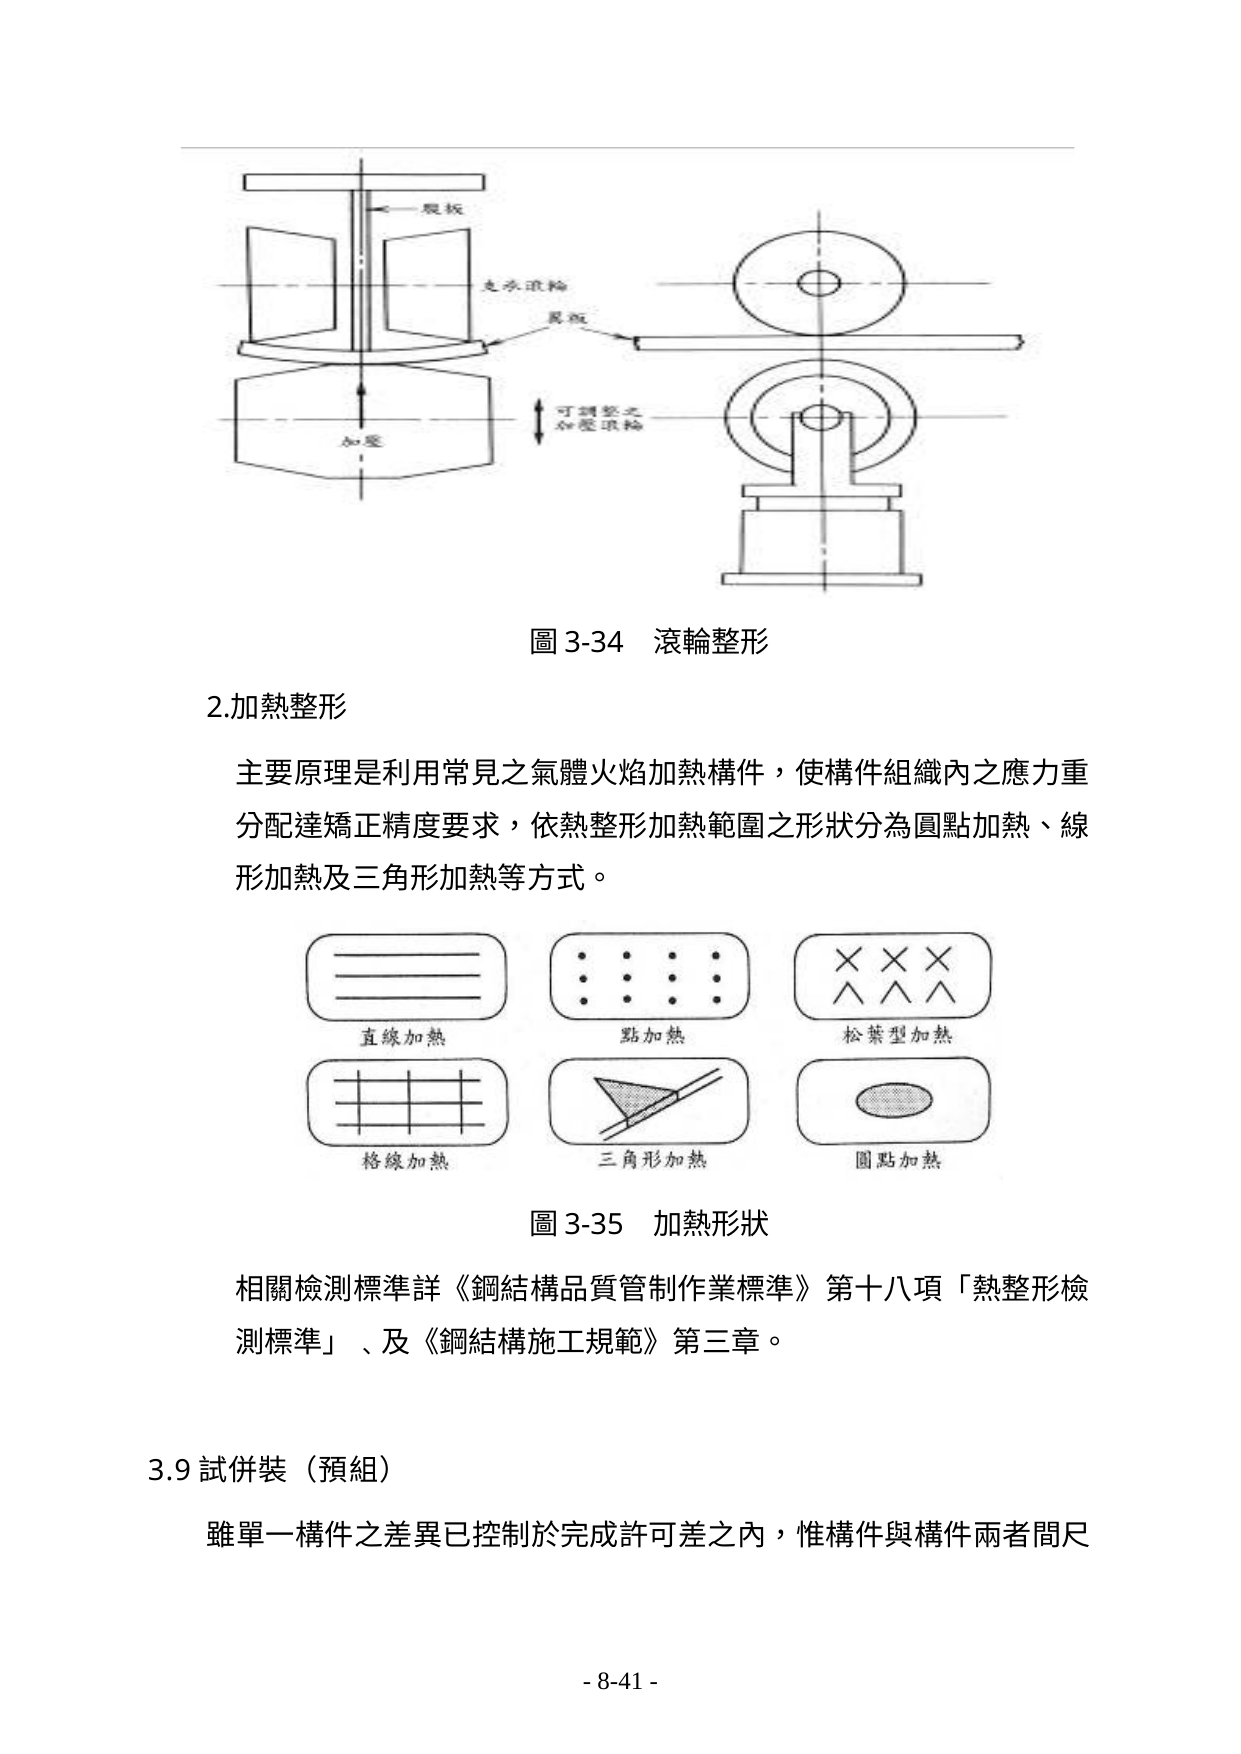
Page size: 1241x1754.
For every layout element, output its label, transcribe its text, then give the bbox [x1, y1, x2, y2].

picture [180, 147, 1075, 598]
text 圖3-35 加熱形狀 [206, 1201, 1092, 1243]
text 圖3-34 滾輪整形 [206, 618, 1092, 661]
text 2.加熱整形 [206, 684, 1092, 726]
text 相關檢測標準詳《鋼結構品質管制作業標準》第十八項「熱整形檢測標準」﹑及《鋼結構施工規範》第三章。 [235, 1266, 1092, 1361]
text 雖單一構件之差異已控制於完成許可差之內，惟構件與構件兩者間尺 [148, 1512, 1092, 1554]
text 主要原理是利用常見之氣體火焰加熱構件，使構件組織內之應力重分配達矯正精度要求，依熱整形加熱範圍之形狀分為圓點加熱、線形加熱及三角形加熱等方式。 [235, 749, 1092, 897]
picture [295, 920, 1004, 1180]
subtitle 3.9試併裝（預組） [148, 1446, 1092, 1488]
